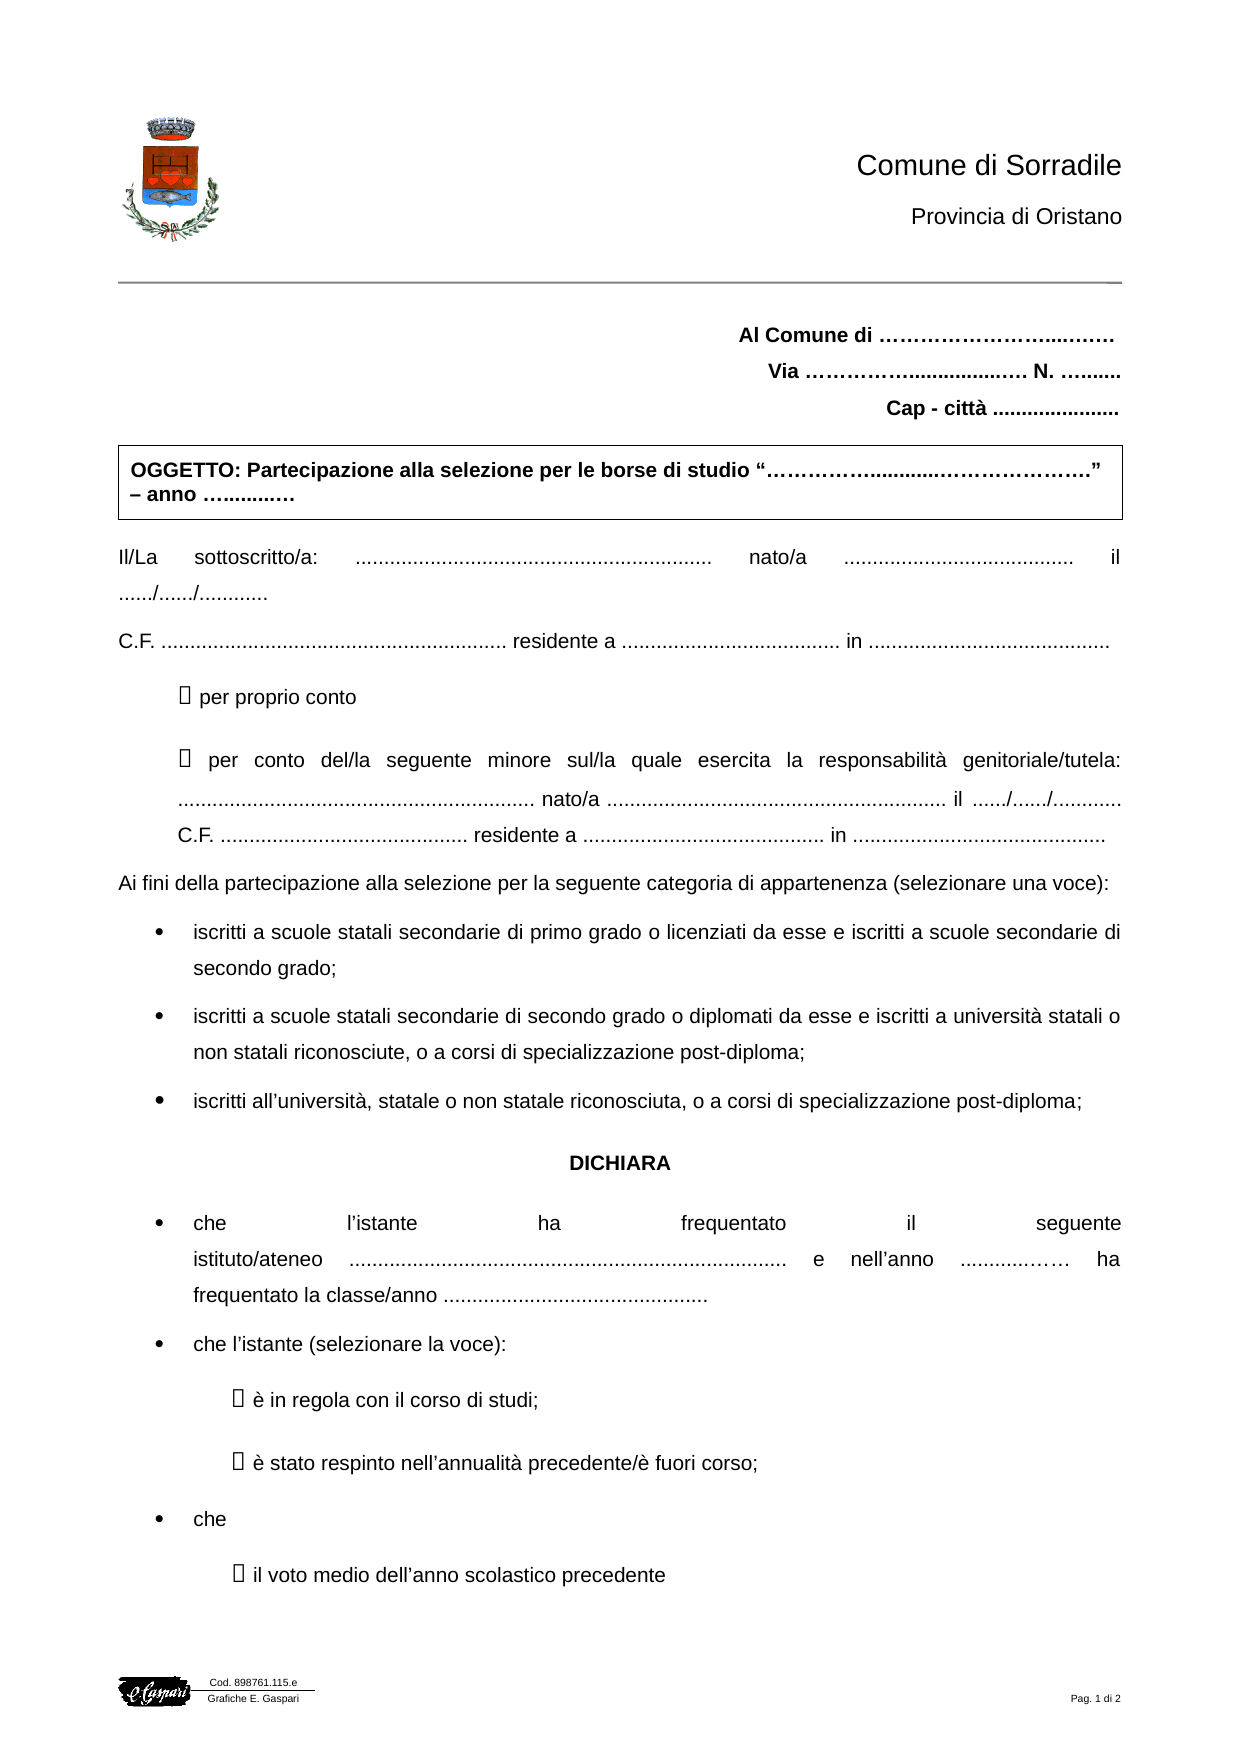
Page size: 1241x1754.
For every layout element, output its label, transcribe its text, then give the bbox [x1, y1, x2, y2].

picture [117, 1675, 191, 1707]
text Cap - città ...................... [235, 396, 1122, 419]
text Il/La sottoscritto/a: .............................................................. nato/a ........................................ il ....../....../............ [118, 544, 1122, 604]
text DICHIARA [118, 1150, 1122, 1174]
text Provincia di Oristano [224, 203, 1122, 229]
text Ai fini della partecipazione alla selezione per la seguente categoria di appartenenza (selezionare una voce): [118, 871, 1122, 895]
text  è in regola con il corso di studi; [231, 1380, 1122, 1414]
list che l’istante ha frequentato il seguente istituto/ateneo ............................................................................ e nell’anno ............…… ha frequentato la classe/anno .............................................. [156, 1211, 1122, 1307]
list  il voto medio dell’anno scolastico precedente [231, 1556, 1122, 1590]
text Comune di Sorradile [224, 148, 1122, 181]
text Via ……………................…. N. …....... [235, 359, 1122, 383]
text  per conto del/la seguente minore sul/la quale esercita la responsabilità genitoriale/tutela: .............................................................. nato/a ........................................................... il ....../....../............ C.F. ........................................... residente a .......................................... in ............................................ [177, 741, 1122, 847]
list  è stato respinto nell’annualità precedente/è fuori corso; [231, 1444, 1122, 1478]
text  per proprio conto [177, 677, 1122, 711]
list iscritti all’università, statale o non statale riconosciuta, o a corsi di specializzazione post-diploma; [156, 1089, 1122, 1113]
text Al Comune di ……………………....….… [235, 323, 1122, 347]
list che [156, 1507, 1122, 1531]
list iscritti a scuole statali secondarie di secondo grado o diplomati da esse e iscritti a università statali o non statali riconosciute, o a corsi di specializzazione post-diploma; [156, 1004, 1122, 1064]
text C.F. ............................................................ residente a ...................................... in .......................................... [118, 629, 1122, 653]
table_header OGGETTO: Partecipazione alla selezione per le borse di studio “……………............………………….” – anno ….........… [119, 446, 1122, 518]
list iscritti a scuole statali secondarie di primo grado o licenziati da esse e iscritti a scuole secondarie di secondo grado; [156, 920, 1122, 980]
picture [122, 117, 224, 248]
list che l’istante (selezionare la voce): [156, 1332, 1122, 1356]
